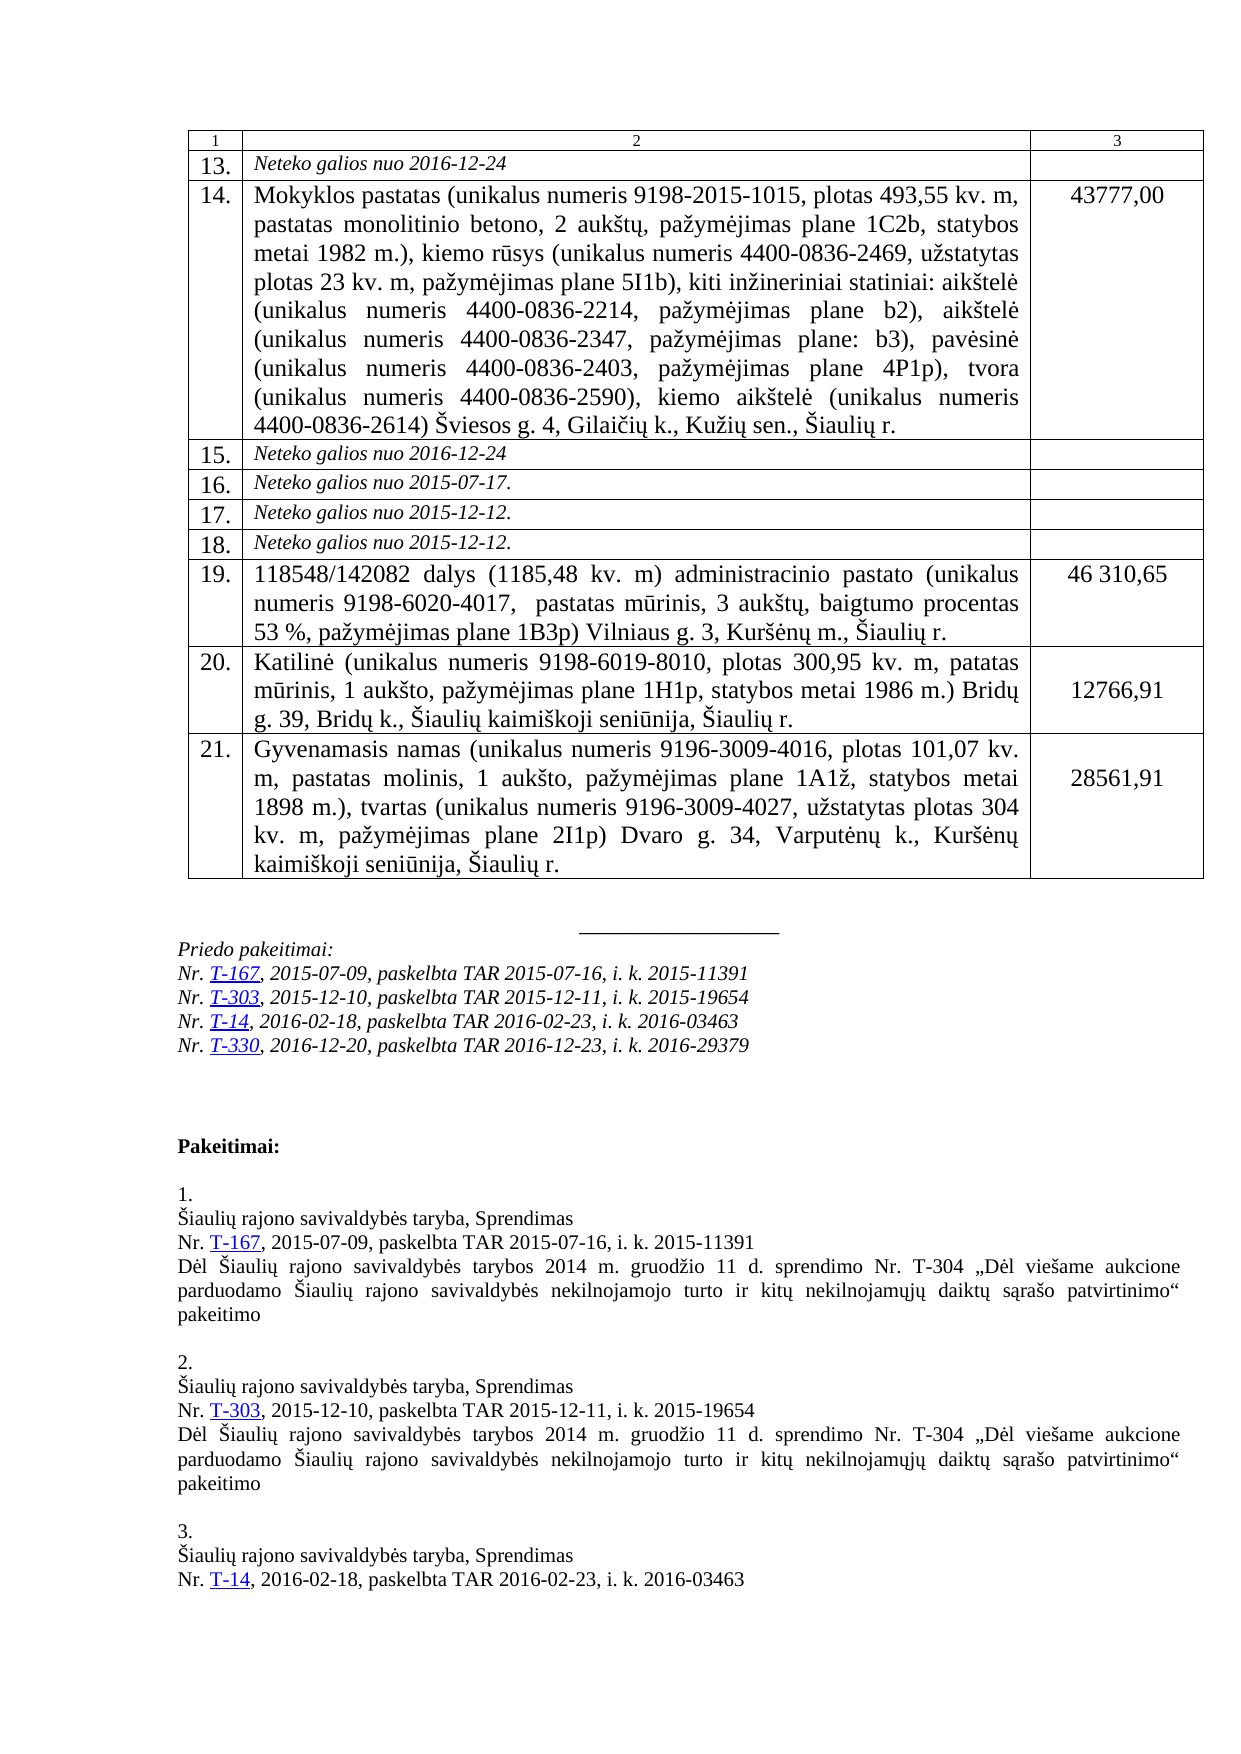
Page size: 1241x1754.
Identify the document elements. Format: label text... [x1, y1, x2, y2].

table_cell [1031, 500, 1203, 529]
text Pakeitimai: [177, 1134, 1181, 1158]
text Nr. T-167, 2015-07-09, paskelbta TAR 2015-07-16, i. k. 2015-11391 [177, 961, 1181, 984]
text Šiaulių rajono savivaldybės taryba, Sprendimas [177, 1543, 1181, 1567]
table_cell 20. [189, 647, 242, 733]
table_header 1 [189, 131, 242, 150]
text 2. [177, 1350, 1181, 1374]
table_cell 43777,00 [1031, 181, 1203, 439]
table_cell Katilinė (unikalus numeris 9198-6019-8010, plotas 300,95 kv. m, patatas mūrinis, 1 aukšto, pažymėjimas plane 1H1p, statybos metai 1986 m.) Bridų g. 39, Bridų k., Šiaulių kaimiškoji seniūnija, Šiaulių r. [243, 647, 1030, 733]
table_cell Neteko galios nuo 2015-07-17. [243, 470, 1030, 499]
text Dėl Šiaulių rajono savivaldybės tarybos 2014 m. gruodžio 11 d. sprendimo Nr. T-304 „Dėl viešame aukcione parduodamo Šiaulių rajono savivaldybės nekilnojamojo turto ir kitų nekilnojamųjų daiktų sąrašo patvirtinimo“ pakeitimo [177, 1254, 1181, 1326]
table_cell 12766,91 [1031, 647, 1203, 733]
table_cell [1031, 470, 1203, 499]
table_cell 13. [189, 151, 242, 179]
table_cell 46 310,65 [1031, 560, 1203, 646]
table_header 2 [243, 131, 1030, 150]
table_cell Neteko galios nuo 2016-12-24 [243, 440, 1030, 469]
text Nr. T-14, 2016-02-18, paskelbta TAR 2016-02-23, i. k. 2016-03463 [177, 1567, 1181, 1591]
table_cell 14. [189, 181, 242, 439]
table_cell [1031, 440, 1203, 469]
table_cell Neteko galios nuo 2015-12-12. [243, 500, 1030, 529]
table_cell 19. [189, 560, 242, 646]
table_cell 118548/142082 dalys (1185,48 kv. m) administracinio pastato (unikalus numeris 9198-6020-4017, pastatas mūrinis, 3 aukštų, baigtumo procentas 53 %, pažymėjimas plane 1B3p) Vilniaus g. 3, Kuršėnų m., Šiaulių r. [243, 560, 1030, 646]
table_cell 17. [189, 500, 242, 529]
table_cell Mokyklos pastatas (unikalus numeris 9198-2015-1015, plotas 493,55 kv. m, pastatas monolitinio betono, 2 aukštų, pažymėjimas plane 1C2b, statybos metai 1982 m.), kiemo rūsys (unikalus numeris 4400-0836-2469, užstatytas plotas 23 kv. m, pažymėjimas plane 5I1b), kiti inžineriniai statiniai: aikštelė (unikalus numeris 4400-0836-2214, pažymėjimas plane b2), aikštelė (unikalus numeris 4400-0836-2347, pažymėjimas plane: b3), pavėsinė (unikalus numeris 4400-0836-2403, pažymėjimas plane 4P1p), tvora (unikalus numeris 4400-0836-2590), kiemo aikštelė (unikalus numeris 4400-0836-2614) Šviesos g. 4, Gilaičių k., Kužių sen., Šiaulių r. [243, 181, 1030, 439]
table_cell 16. [189, 470, 242, 499]
table_cell 18. [189, 530, 242, 558]
text Dėl Šiaulių rajono savivaldybės tarybos 2014 m. gruodžio 11 d. sprendimo Nr. T-304 „Dėl viešame aukcione parduodamo Šiaulių rajono savivaldybės nekilnojamojo turto ir kitų nekilnojamųjų daiktų sąrašo patvirtinimo“ pakeitimo [177, 1422, 1181, 1494]
table_cell Neteko galios nuo 2015-12-12. [243, 530, 1030, 558]
text Nr. T-330, 2016-12-20, paskelbta TAR 2016-12-23, i. k. 2016-29379 [177, 1033, 1181, 1057]
text Nr. T-14, 2016-02-18, paskelbta TAR 2016-02-23, i. k. 2016-03463 [177, 1009, 1181, 1033]
text Nr. T-167, 2015-07-09, paskelbta TAR 2015-07-16, i. k. 2015-11391 [177, 1230, 1181, 1254]
table_cell 15. [189, 440, 242, 469]
text Nr. T-303, 2015-12-10, paskelbta TAR 2015-12-11, i. k. 2015-19654 [177, 984, 1181, 1009]
text Šiaulių rajono savivaldybės taryba, Sprendimas [177, 1374, 1181, 1398]
text Šiaulių rajono savivaldybės taryba, Sprendimas [177, 1206, 1181, 1230]
table_cell [1031, 151, 1203, 179]
text Nr. T-303, 2015-12-10, paskelbta TAR 2015-12-11, i. k. 2015-19654 [177, 1398, 1181, 1422]
text ________________ [177, 908, 1181, 936]
table_header 3 [1031, 131, 1203, 150]
text 1. [177, 1182, 1181, 1206]
text 3. [177, 1519, 1181, 1543]
table_cell Neteko galios nuo 2016-12-24 [243, 151, 1030, 179]
text Priedo pakeitimai: [177, 936, 1181, 961]
table_cell [1031, 530, 1203, 558]
table_cell Gyvenamasis namas (unikalus numeris 9196-3009-4016, plotas 101,07 kv. m, pastatas molinis, 1 aukšto, pažymėjimas plane 1A1ž, statybos metai 1898 m.), tvartas (unikalus numeris 9196-3009-4027, užstatytas plotas 304 kv. m, pažymėjimas plane 2I1p) Dvaro g. 34, Varputėnų k., Kuršėnų kaimiškoji seniūnija, Šiaulių r. [243, 734, 1030, 878]
table_cell 28561,91 [1031, 734, 1203, 878]
table_cell 21. [189, 734, 242, 878]
